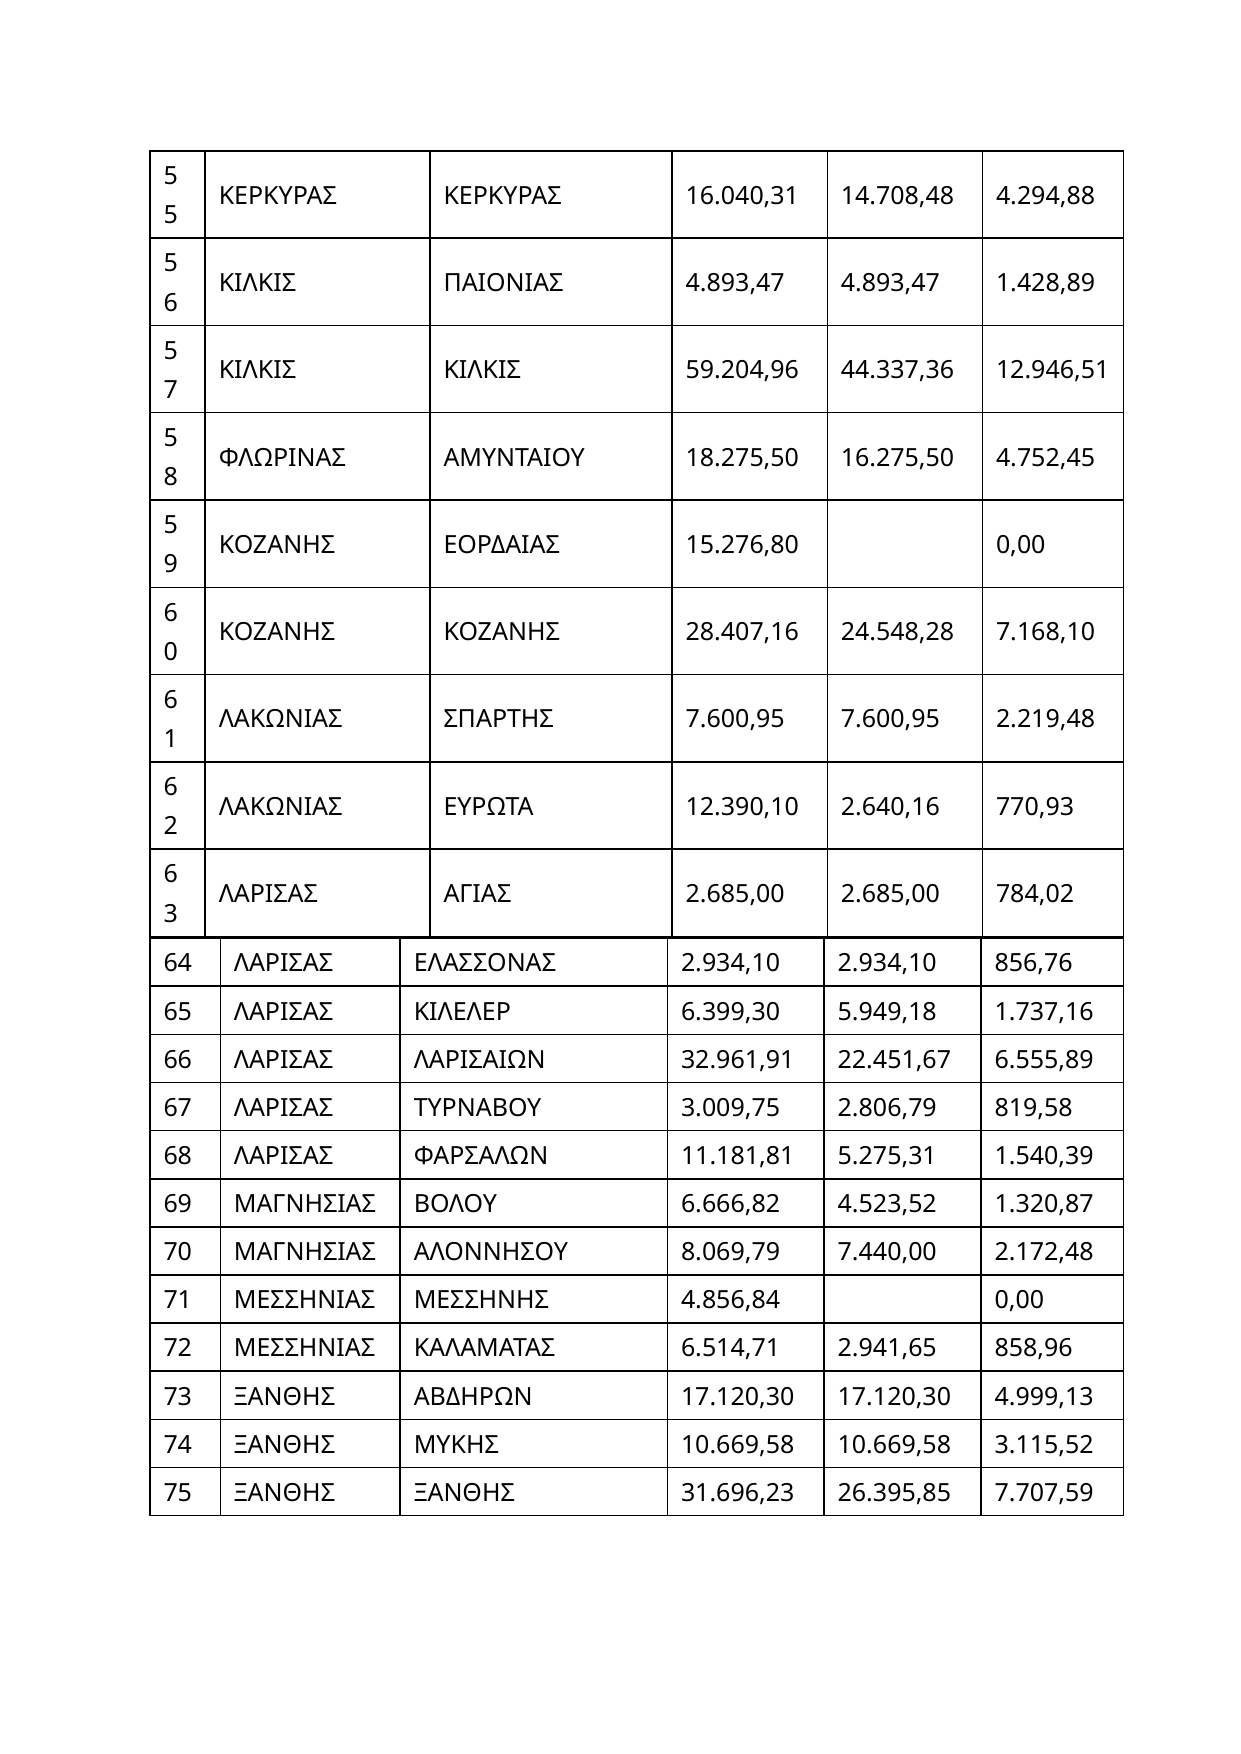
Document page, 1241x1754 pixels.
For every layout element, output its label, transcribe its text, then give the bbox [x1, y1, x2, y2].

table_cell 0,00 [983, 501, 1123, 586]
table_header 64 [151, 939, 220, 985]
table_cell 4.999,13 [982, 1372, 1123, 1418]
table_cell 66 [151, 1035, 220, 1082]
table_cell 57 [151, 326, 204, 412]
table_cell 3.009,75 [668, 1083, 823, 1130]
table_cell 4.856,84 [668, 1276, 823, 1322]
table_cell 12.390,10 [673, 763, 827, 848]
table_cell ΜΥΚΗΣ [401, 1420, 667, 1467]
table_cell 2.685,00 [673, 850, 827, 936]
table_cell 59.204,96 [673, 326, 827, 412]
table_cell ΚΙΛΚΙΣ [206, 326, 429, 412]
table_cell ΞΑΝΘΗΣ [221, 1372, 399, 1418]
table_cell ΤΥΡΝΑΒΟΥ [401, 1083, 667, 1130]
table_cell 6.514,71 [668, 1324, 823, 1370]
table_header ΛΑΡΙΣΑΣ [221, 939, 399, 985]
table_cell 1.428,89 [983, 239, 1123, 324]
table_cell ΜΕΣΣΗΝΗΣ [401, 1276, 667, 1322]
table_header 2.934,10 [825, 939, 980, 985]
table_cell ΛΑΡΙΣΑΣ [221, 1131, 399, 1178]
table_cell ΚΕΡΚΥΡΑΣ [431, 152, 671, 237]
table_cell 73 [151, 1372, 220, 1418]
table_cell 24.548,28 [828, 588, 982, 674]
table_cell 72 [151, 1324, 220, 1370]
table_cell 12.946,51 [983, 326, 1123, 412]
table_cell 6.666,82 [668, 1180, 823, 1226]
table_header 856,76 [982, 939, 1123, 985]
table_cell 8.069,79 [668, 1228, 823, 1274]
table_cell ΛΑΡΙΣΑΣ [221, 1035, 399, 1082]
table_cell 3.115,52 [982, 1420, 1123, 1467]
table_cell ΛΑΚΩΝΙΑΣ [206, 675, 429, 761]
table_cell ΑΓΙΑΣ [431, 850, 671, 936]
table_cell 58 [151, 413, 204, 499]
table_cell ΒΟΛΟΥ [401, 1180, 667, 1226]
table_cell 2.806,79 [825, 1083, 980, 1130]
table_cell ΕΥΡΩΤΑ [431, 763, 671, 848]
table_cell 1.737,16 [982, 987, 1123, 1033]
table_cell 2.640,16 [828, 763, 982, 848]
table_cell 32.961,91 [668, 1035, 823, 1082]
table_cell 65 [151, 987, 220, 1033]
table_cell ΠΑΙΟΝΙΑΣ [431, 239, 671, 324]
table_cell ΣΠΑΡΤΗΣ [431, 675, 671, 761]
table_cell ΜΕΣΣΗΝΙΑΣ [221, 1324, 399, 1370]
table_cell 14.708,48 [828, 152, 982, 237]
table_cell 7.168,10 [983, 588, 1123, 674]
table_cell 4.893,47 [828, 239, 982, 324]
table_cell [825, 1276, 980, 1322]
table_cell 819,58 [982, 1083, 1123, 1130]
table_cell ΞΑΝΘΗΣ [221, 1468, 399, 1515]
table_cell 69 [151, 1180, 220, 1226]
table_cell ΛΑΡΙΣΑΣ [206, 850, 429, 936]
table_cell 44.337,36 [828, 326, 982, 412]
table_cell 15.276,80 [673, 501, 827, 586]
table_cell 75 [151, 1468, 220, 1515]
table_cell ΞΑΝΘΗΣ [221, 1420, 399, 1467]
table_cell ΑΛΟΝΝΗΣΟΥ [401, 1228, 667, 1274]
table_cell ΚΟΖΑΝΗΣ [431, 588, 671, 674]
table_cell 11.181,81 [668, 1131, 823, 1178]
table_cell 55 [151, 152, 204, 237]
table_cell 4.523,52 [825, 1180, 980, 1226]
table_cell 62 [151, 763, 204, 848]
table_cell ΛΑΡΙΣΑΣ [221, 987, 399, 1033]
table_cell 67 [151, 1083, 220, 1130]
table_cell ΦΑΡΣΑΛΩΝ [401, 1131, 667, 1178]
table_cell 17.120,30 [825, 1372, 980, 1418]
table_cell ΜΕΣΣΗΝΙΑΣ [221, 1276, 399, 1322]
table_cell 2.219,48 [983, 675, 1123, 761]
table_cell 6.555,89 [982, 1035, 1123, 1082]
table_cell [828, 501, 982, 586]
table_cell ΕΟΡΔΑΙΑΣ [431, 501, 671, 586]
table_cell 56 [151, 239, 204, 324]
table_cell ΑΜΥΝΤΑΙΟΥ [431, 413, 671, 499]
table_cell 4.893,47 [673, 239, 827, 324]
table_cell 28.407,16 [673, 588, 827, 674]
table_cell 2.172,48 [982, 1228, 1123, 1274]
table_cell 17.120,30 [668, 1372, 823, 1418]
table_header ΕΛΑΣΣΟΝΑΣ [401, 939, 667, 985]
table_cell 770,93 [983, 763, 1123, 848]
table_cell 74 [151, 1420, 220, 1467]
table_header 2.934,10 [668, 939, 823, 985]
table_cell 7.600,95 [673, 675, 827, 761]
table_cell ΑΒΔΗΡΩΝ [401, 1372, 667, 1418]
table_cell 59 [151, 501, 204, 586]
table_cell 1.540,39 [982, 1131, 1123, 1178]
table_cell 31.696,23 [668, 1468, 823, 1515]
table_cell 71 [151, 1276, 220, 1322]
table_cell 6.399,30 [668, 987, 823, 1033]
table_cell ΜΑΓΝΗΣΙΑΣ [221, 1228, 399, 1274]
table_cell 7.600,95 [828, 675, 982, 761]
table_cell 858,96 [982, 1324, 1123, 1370]
table_cell 2.941,65 [825, 1324, 980, 1370]
table_cell ΚΙΛΚΙΣ [206, 239, 429, 324]
table_cell ΛΑΡΙΣΑΙΩΝ [401, 1035, 667, 1082]
table_cell 4.752,45 [983, 413, 1123, 499]
table_cell 2.685,00 [828, 850, 982, 936]
table_cell ΚΟΖΑΝΗΣ [206, 588, 429, 674]
table_cell 26.395,85 [825, 1468, 980, 1515]
table_cell 16.040,31 [673, 152, 827, 237]
table_cell 5.275,31 [825, 1131, 980, 1178]
table_cell ΛΑΚΩΝΙΑΣ [206, 763, 429, 848]
table_cell 61 [151, 675, 204, 761]
table_cell ΜΑΓΝΗΣΙΑΣ [221, 1180, 399, 1226]
table_cell 0,00 [982, 1276, 1123, 1322]
table_cell 18.275,50 [673, 413, 827, 499]
table_cell ΦΛΩΡΙΝΑΣ [206, 413, 429, 499]
table_cell 5.949,18 [825, 987, 980, 1033]
table_cell 4.294,88 [983, 152, 1123, 237]
table_cell 70 [151, 1228, 220, 1274]
table_cell 16.275,50 [828, 413, 982, 499]
table_cell ΛΑΡΙΣΑΣ [221, 1083, 399, 1130]
table_cell ΚΑΛΑΜΑΤΑΣ [401, 1324, 667, 1370]
table_cell ΚΟΖΑΝΗΣ [206, 501, 429, 586]
table_cell ΚΙΛΚΙΣ [431, 326, 671, 412]
table_cell 68 [151, 1131, 220, 1178]
table_cell 7.707,59 [982, 1468, 1123, 1515]
table_cell 60 [151, 588, 204, 674]
table_cell ΚΕΡΚΥΡΑΣ [206, 152, 429, 237]
table_cell 10.669,58 [668, 1420, 823, 1467]
table_cell ΚΙΛΕΛΕΡ [401, 987, 667, 1033]
table_cell 63 [151, 850, 204, 936]
table_cell 7.440,00 [825, 1228, 980, 1274]
table_cell 1.320,87 [982, 1180, 1123, 1226]
table_cell 10.669,58 [825, 1420, 980, 1467]
table_cell ΞΑΝΘΗΣ [401, 1468, 667, 1515]
table_cell 784,02 [983, 850, 1123, 936]
table_cell 22.451,67 [825, 1035, 980, 1082]
